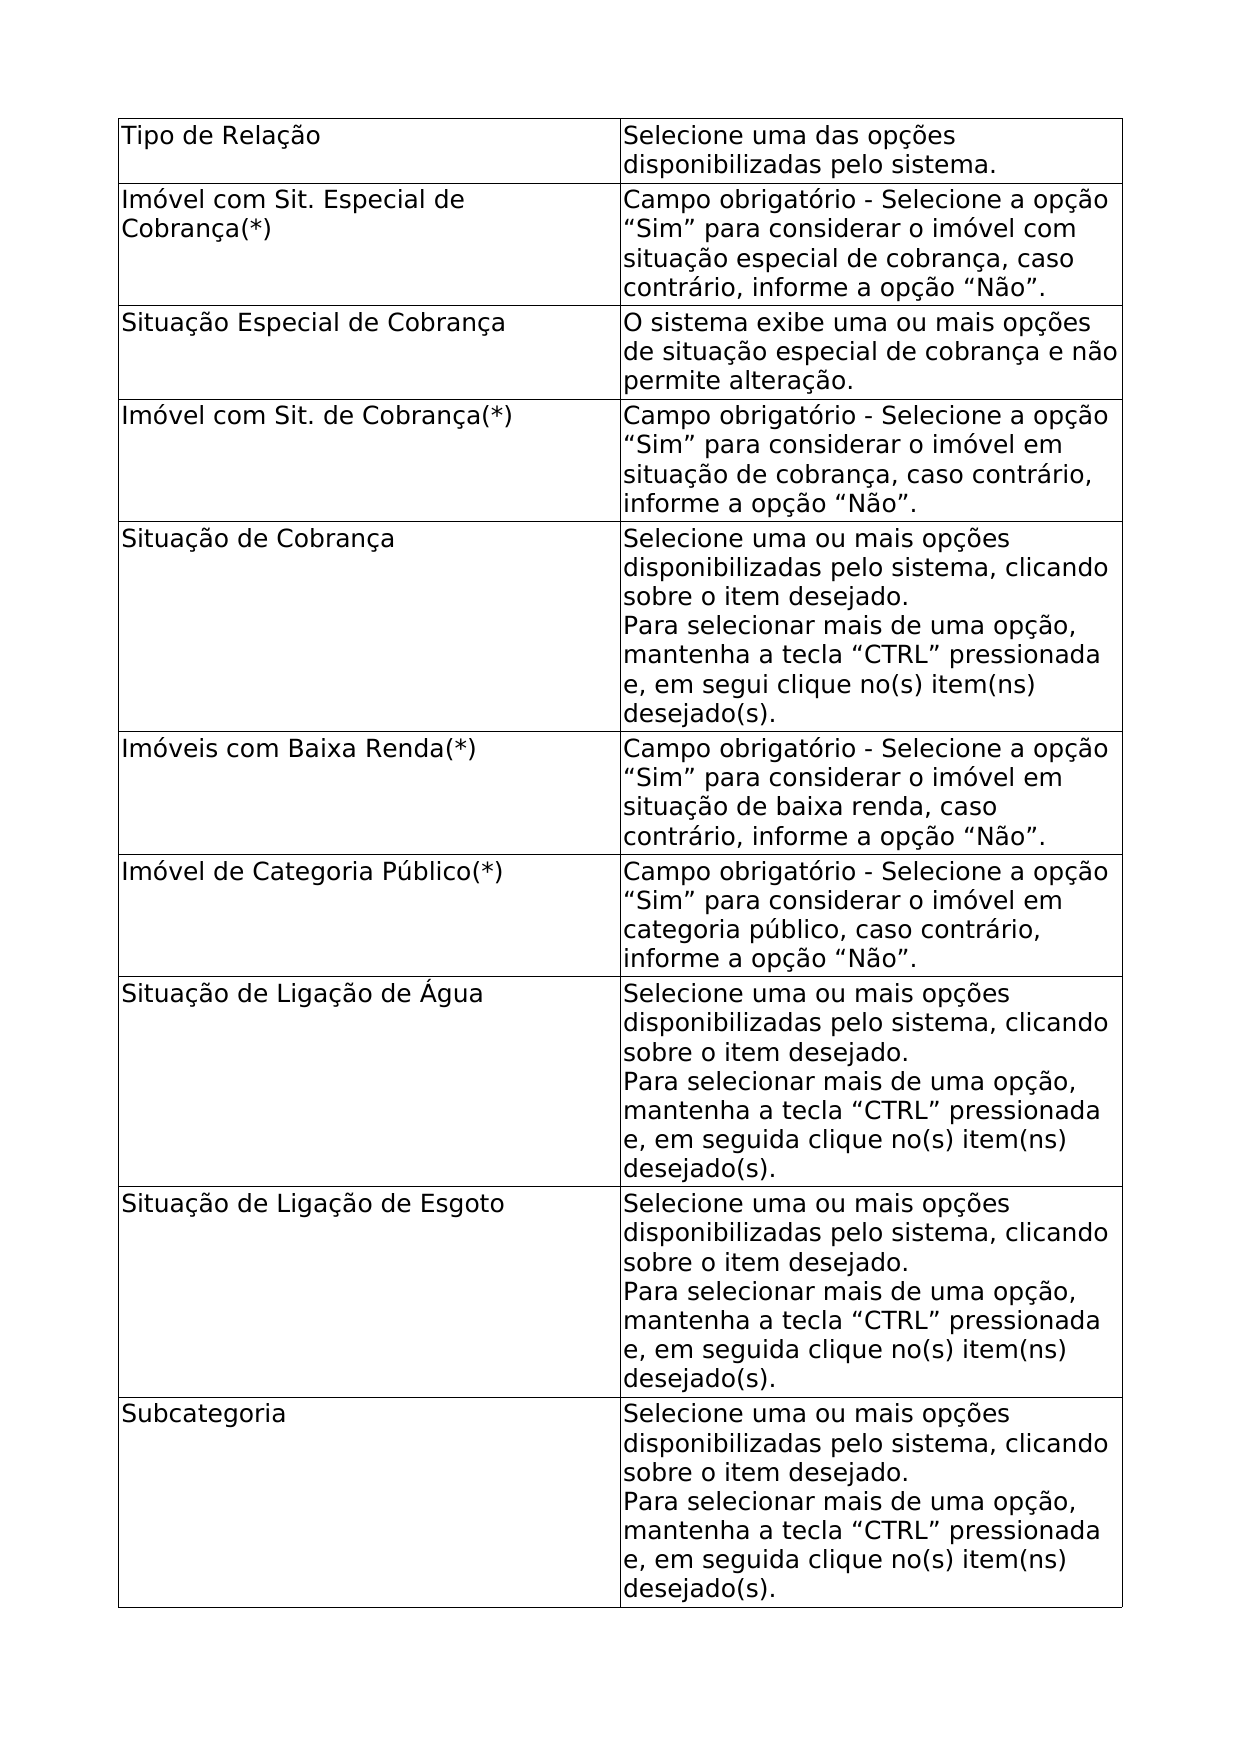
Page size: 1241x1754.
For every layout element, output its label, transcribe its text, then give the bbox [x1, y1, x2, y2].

table_cell Situação de Ligação de Esgoto [119, 1187, 620, 1397]
table_cell Tipo de Relação [119, 119, 620, 182]
table_cell Selecione uma das opções disponibilizadas pelo sistema. [621, 119, 1122, 182]
table_cell Situação de Cobrança [119, 522, 620, 731]
table_cell Selecione uma ou mais opções disponibilizadas pelo sistema, clicando sobre o item desejado. Para selecionar mais de uma opção, mantenha a tecla “CTRL” pressionada e, em seguida clique no(s) item(ns) desejado(s). [621, 1187, 1122, 1397]
table_cell Imóvel com Sit. de Cobrança(*) [119, 400, 620, 521]
table_cell Selecione uma ou mais opções disponibilizadas pelo sistema, clicando sobre o item desejado. Para selecionar mais de uma opção, mantenha a tecla “CTRL” pressionada e, em seguida clique no(s) item(ns) desejado(s). [621, 1398, 1122, 1607]
table_cell Situação de Ligação de Água [119, 977, 620, 1186]
table_cell Subcategoria [119, 1398, 620, 1607]
table_cell Imóveis com Baixa Renda(*) [119, 732, 620, 854]
table_cell Campo obrigatório - Selecione a opção “Sim” para considerar o imóvel em situação de baixa renda, caso contrário, informe a opção “Não”. [621, 732, 1122, 854]
table_cell Campo obrigatório - Selecione a opção “Sim” para considerar o imóvel com situação especial de cobrança, caso contrário, informe a opção “Não”. [621, 184, 1122, 305]
table_cell Campo obrigatório - Selecione a opção “Sim” para considerar o imóvel em situação de cobrança, caso contrário, informe a opção “Não”. [621, 400, 1122, 521]
table_cell Selecione uma ou mais opções disponibilizadas pelo sistema, clicando sobre o item desejado. Para selecionar mais de uma opção, mantenha a tecla “CTRL” pressionada e, em segui clique no(s) item(ns) desejado(s). [621, 522, 1122, 731]
table_cell Imóvel com Sit. Especial de Cobrança(*) [119, 184, 620, 305]
table_cell O sistema exibe uma ou mais opções de situação especial de cobrança e não permite alteração. [621, 306, 1122, 398]
table_cell Situação Especial de Cobrança [119, 306, 620, 398]
table_cell Imóvel de Categoria Público(*) [119, 855, 620, 976]
table_cell Selecione uma ou mais opções disponibilizadas pelo sistema, clicando sobre o item desejado. Para selecionar mais de uma opção, mantenha a tecla “CTRL” pressionada e, em seguida clique no(s) item(ns) desejado(s). [621, 977, 1122, 1186]
table_cell Campo obrigatório - Selecione a opção “Sim” para considerar o imóvel em categoria público, caso contrário, informe a opção “Não”. [621, 855, 1122, 976]
